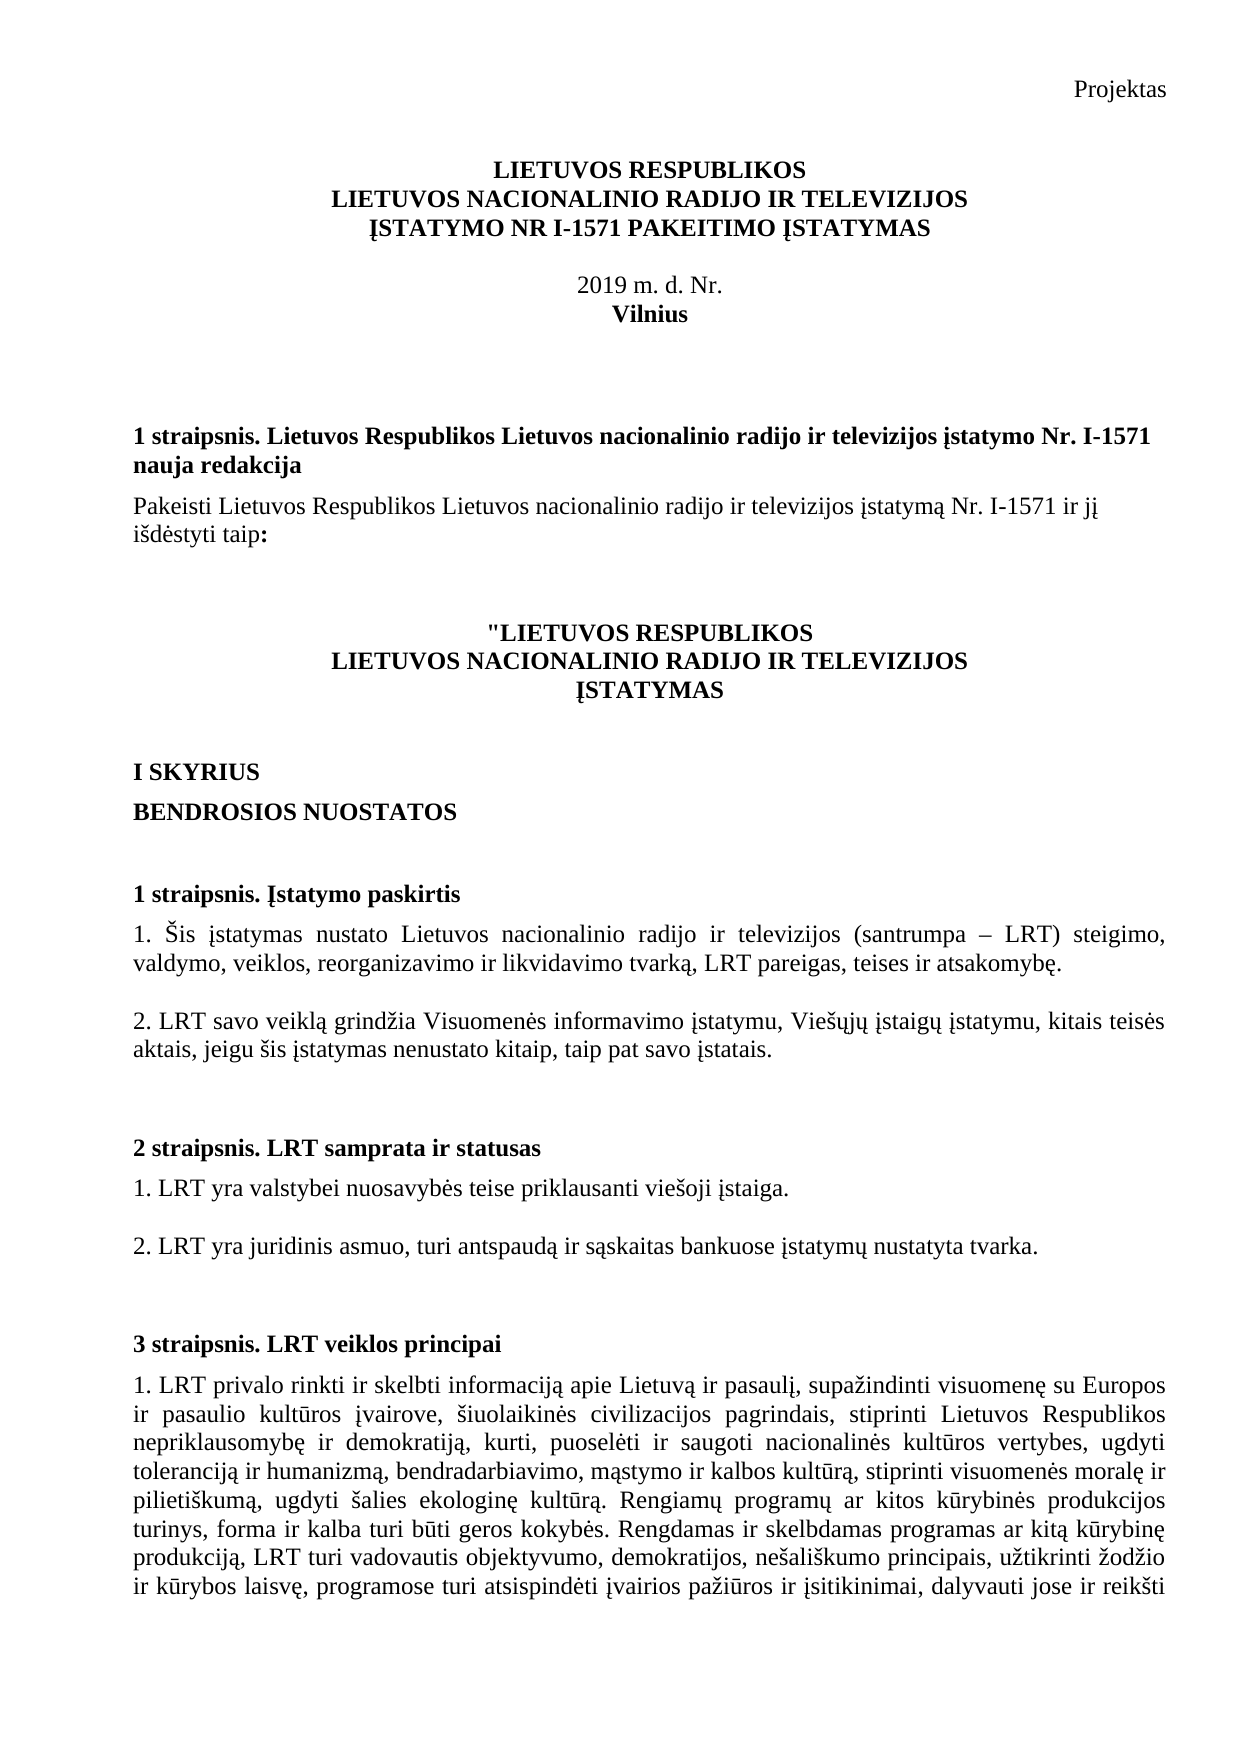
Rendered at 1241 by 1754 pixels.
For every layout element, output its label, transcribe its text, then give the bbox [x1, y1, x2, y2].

text LIETUVOS RESPUBLIKOS [133, 155, 1167, 184]
text ĮSTATYMO NR I-1571 PAKEITIMO ĮSTATYMAS [133, 213, 1167, 242]
text 1 straipsnis. Lietuvos Respublikos Lietuvos nacionalinio radijo ir televizijos įstatymo Nr. I-1571 nauja redakcija [133, 421, 1167, 479]
text 2. LRT savo veiklą grindžia Visuomenės informavimo įstatymu, Viešųjų įstaigų įstatymu, kitais teisės aktais, jeigu šis įstatymas nenustato kitaip, taip pat savo įstatais. [133, 1006, 1167, 1063]
text 2 straipsnis. LRT samprata ir statusas [133, 1133, 1167, 1162]
text 3 straipsnis. LRT veiklos principai [133, 1329, 1167, 1358]
text I SKYRIUS [133, 757, 1167, 785]
text LIETUVOS NACIONALINIO RADIJO IR TELEVIZIJOS [133, 184, 1167, 213]
text 1. Šis įstatymas nustato Lietuvos nacionalinio radijo ir televizijos (santrumpa – LRT) steigimo, valdymo, veiklos, reorganizavimo ir likvidavimo tvarką, LRT pareigas, teises ir atsakomybę. [133, 919, 1167, 977]
text "LIETUVOS RESPUBLIKOS [133, 618, 1167, 646]
text ĮSTATYMAS [133, 675, 1167, 704]
text BENDROSIOS NUOSTATOS [133, 797, 1167, 826]
text 1 straipsnis. Įstatymo paskirtis [133, 879, 1167, 908]
text Projektas [133, 74, 1167, 103]
text 1. LRT yra valstybei nuosavybės teise priklausanti viešoji įstaiga. [133, 1173, 1167, 1202]
text 1. LRT privalo rinkti ir skelbti informaciją apie Lietuvą ir pasaulį, supažindinti visuomenę su Europos ir pasaulio kultūros įvairove, šiuolaikinės civilizacijos pagrindais, stiprinti Lietuvos Respublikos nepriklausomybę ir demokratiją, kurti, puoselėti ir saugoti nacionalinės kultūros vertybes, ugdyti toleranciją ir humanizmą, bendradarbiavimo, mąstymo ir kalbos kultūrą, stiprinti visuomenės moralę ir pilietiškumą, ugdyti šalies ekologinę kultūrą. Rengiamų programų ar kitos kūrybinės produkcijos turinys, forma ir kalba turi būti geros kokybės. Rengdamas ir skelbdamas programas ar kitą kūrybinę produkciją, LRT turi vadovautis objektyvumo, demokratijos, nešališkumo principais, užtikrinti žodžio ir kūrybos laisvę, programose turi atsispindėti įvairios pažiūros ir įsitikinimai, dalyvauti jose ir reikšti [133, 1370, 1167, 1600]
text 2. LRT yra juridinis asmuo, turi antspaudą ir sąskaitas bankuose įstatymų nustatyta tvarka. [133, 1231, 1167, 1260]
text Pakeisti Lietuvos Respublikos Lietuvos nacionalinio radijo ir televizijos įstatymą Nr. I-1571 ir jį išdėstyti taip: [133, 491, 1167, 548]
text 2019 m. d. Nr. [133, 270, 1167, 299]
text Vilnius [133, 299, 1167, 328]
text LIETUVOS NACIONALINIO RADIJO IR TELEVIZIJOS [133, 646, 1167, 675]
